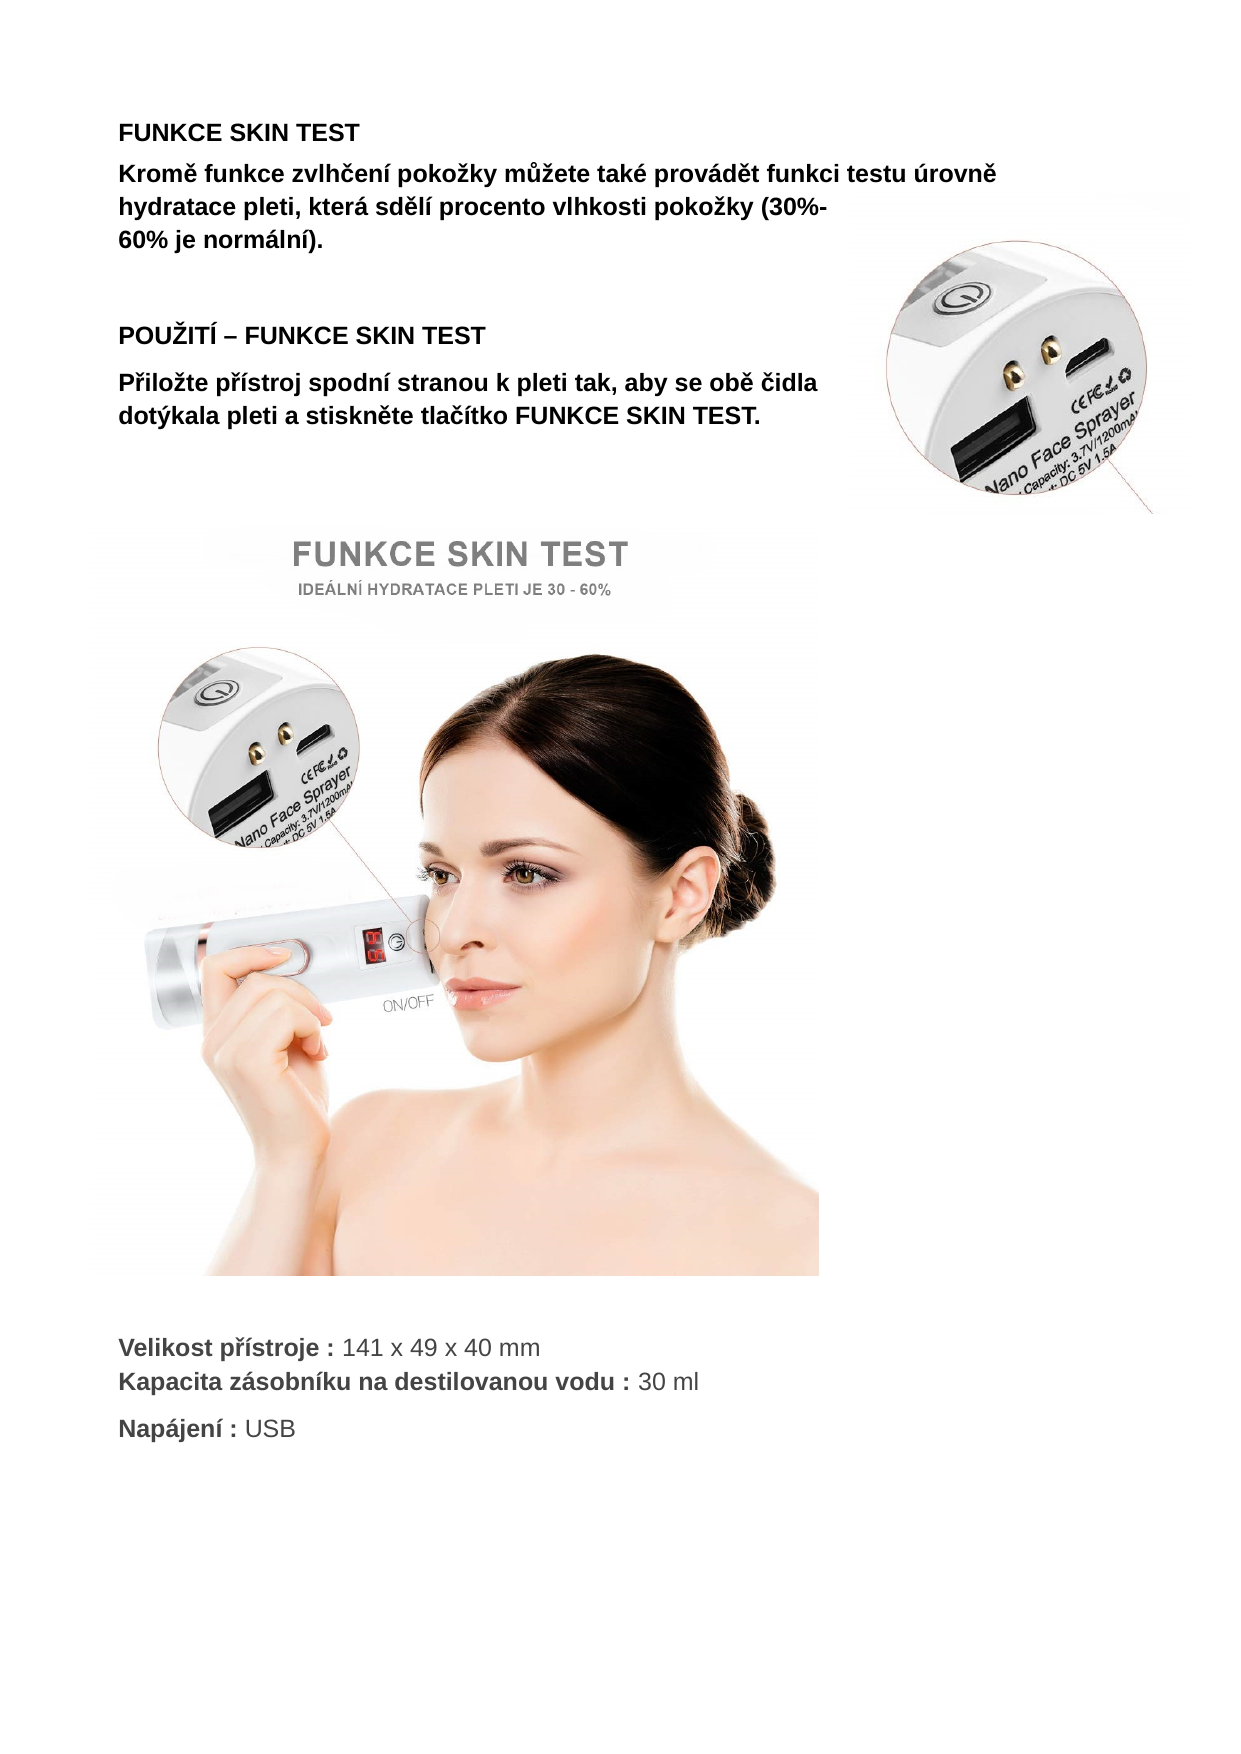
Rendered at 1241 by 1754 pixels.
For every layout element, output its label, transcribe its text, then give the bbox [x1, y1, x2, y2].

text POUŽITÍ – FUNKCE SKIN TEST [118, 321, 848, 349]
text Přiložte přístroj spodní stranou k pleti tak, aby se obě čidla dotýkala pleti a stiskněte tlačítko FUNKCE SKIN TEST. [118, 368, 848, 430]
picture [89, 525, 819, 1276]
subtitle FUNKCE SKIN TEST [118, 118, 1122, 147]
text Kromě funkce zvlhčení pokožky můžete také provádět funkci testu úrovně hydratace pleti, která sdělí procento vlhkosti pokožky (30%-60% je normální). [118, 159, 1122, 254]
text Napájení : USB [118, 1414, 1122, 1443]
text Velikost přístroje : 141 x 49 x 40 mm [118, 1333, 1122, 1362]
picture [848, 193, 1190, 514]
text Kapacita zásobníku na destilovanou vodu : 30 ml [118, 1366, 1122, 1395]
